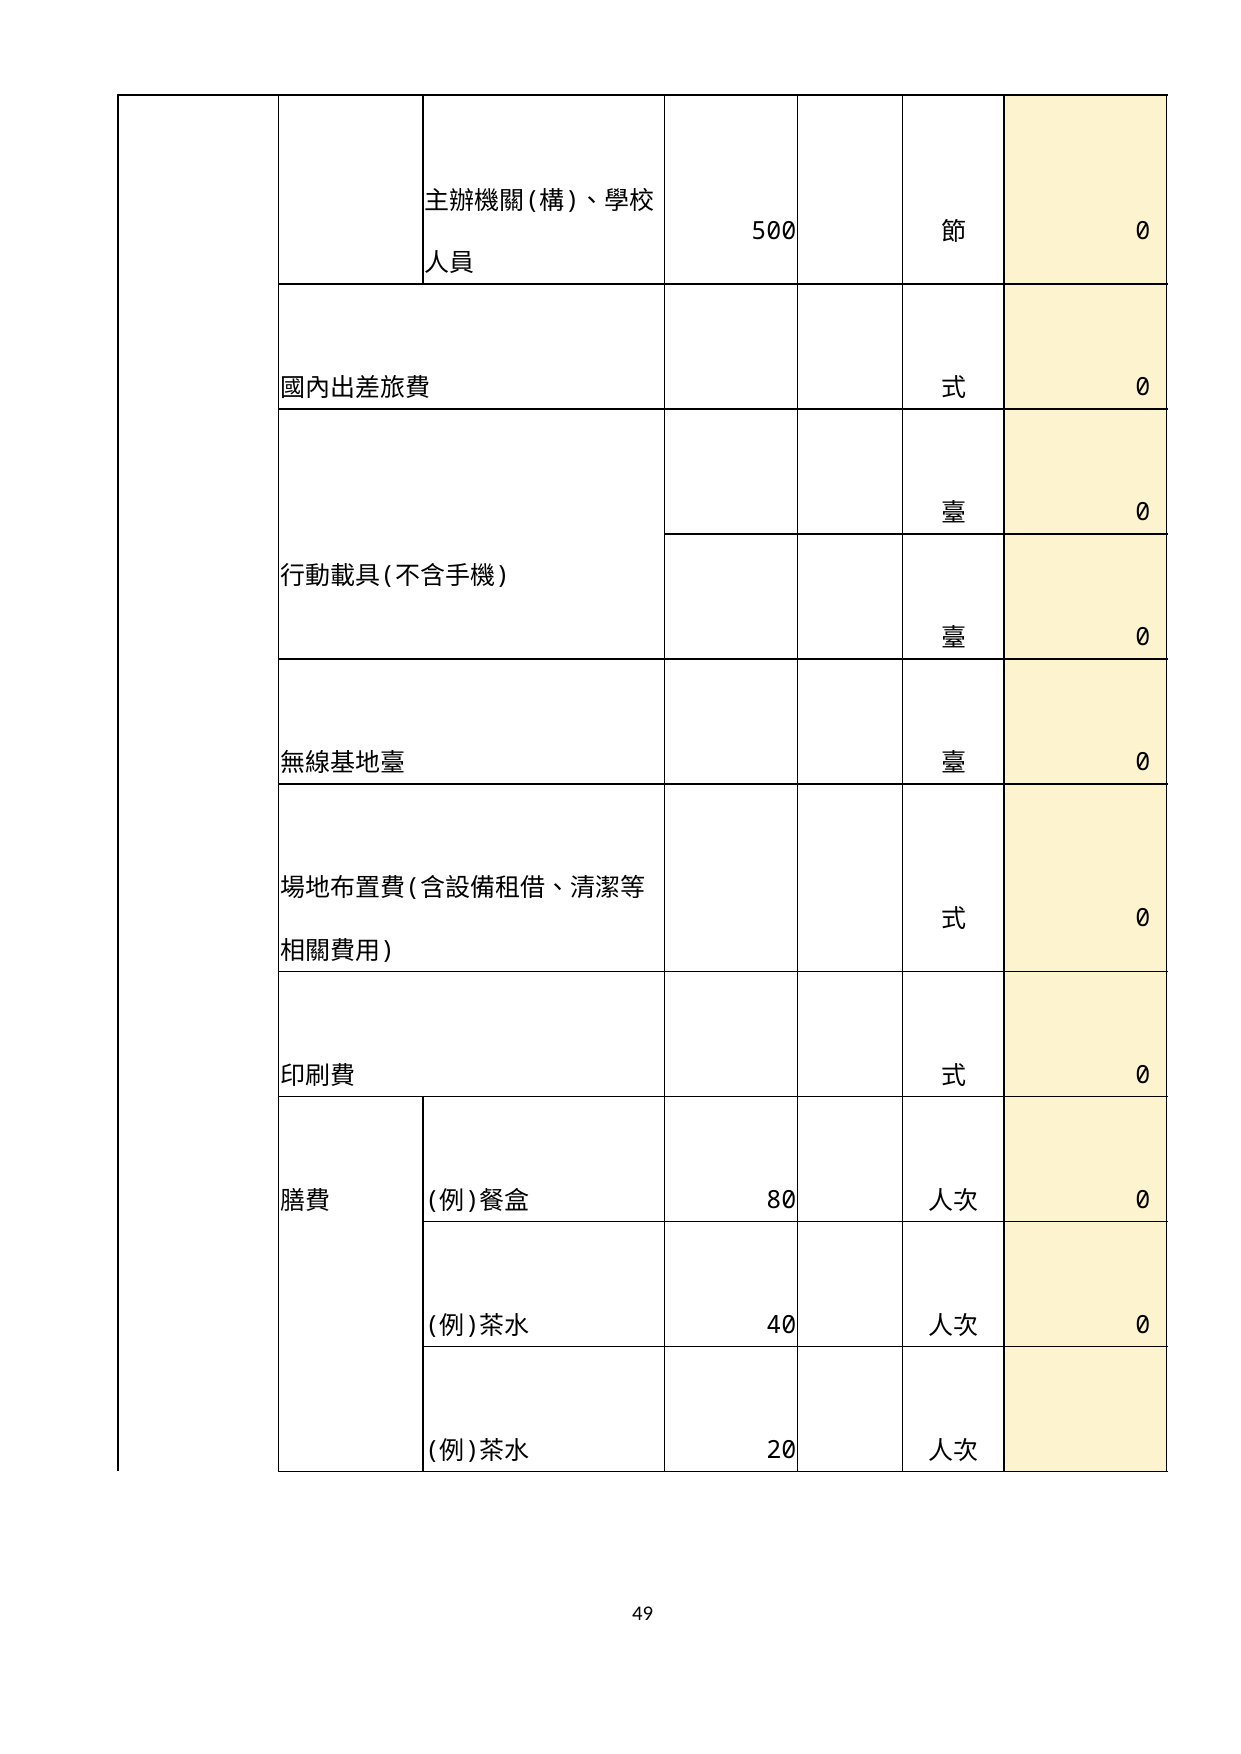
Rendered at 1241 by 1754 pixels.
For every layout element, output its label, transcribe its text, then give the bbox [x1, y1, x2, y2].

table_cell (例)餐盒 [424, 1097, 664, 1221]
table_cell [119, 96, 278, 1471]
table_cell [665, 785, 797, 971]
table_cell [1005, 1347, 1166, 1471]
table_cell [798, 410, 902, 533]
table_cell 0 [1005, 535, 1166, 658]
table_cell 0 [1005, 660, 1166, 783]
table_cell 國內出差旅費 [279, 285, 664, 408]
table_cell 人次 [903, 1222, 1003, 1346]
table_cell [665, 660, 797, 783]
table_cell 膳費 [279, 1097, 422, 1471]
table_cell 0 [1005, 1222, 1166, 1346]
table_cell 0 [1005, 972, 1166, 1096]
table_cell 臺 [903, 660, 1003, 783]
table_cell [798, 1097, 902, 1221]
table_cell 式 [903, 285, 1003, 408]
table_cell [798, 785, 902, 971]
table_cell 無線基地臺 [279, 660, 664, 783]
table_cell (例)茶水 [424, 1347, 664, 1471]
table_cell 40 [665, 1222, 797, 1346]
table_cell 式 [903, 972, 1003, 1096]
table_cell [798, 535, 902, 658]
table_cell 20 [665, 1347, 797, 1471]
table_cell 500 [665, 96, 797, 283]
table_cell [798, 285, 902, 408]
table_cell [665, 410, 797, 533]
table_cell 0 [1005, 285, 1166, 408]
table_cell [798, 1222, 902, 1346]
table_cell [665, 972, 797, 1096]
table_cell 節 [903, 96, 1003, 283]
table_cell 行動載具(不含手機) [279, 410, 664, 658]
table_cell [665, 285, 797, 408]
table_cell 印刷費 [279, 972, 664, 1096]
table_cell 主辦機關(構)、學校人員 [424, 96, 664, 283]
table_cell 臺 [903, 410, 1003, 533]
table_cell 0 [1005, 410, 1166, 533]
table_cell 0 [1005, 1097, 1166, 1221]
table_cell 人次 [903, 1347, 1003, 1471]
table_cell 0 [1005, 785, 1166, 971]
table_cell 式 [903, 785, 1003, 971]
table_cell 80 [665, 1097, 797, 1221]
table_cell 人次 [903, 1097, 1003, 1221]
table_cell [798, 96, 902, 283]
table_cell 0 [1005, 96, 1166, 283]
table_cell [665, 535, 797, 658]
table_cell [798, 972, 902, 1096]
table_cell 臺 [903, 535, 1003, 658]
table_cell [279, 96, 422, 283]
table_cell (例)茶水 [424, 1222, 664, 1346]
table_cell 場地布置費(含設備租借、清潔等相關費用) [279, 785, 664, 971]
table_cell [798, 1347, 902, 1471]
table_cell [798, 660, 902, 783]
